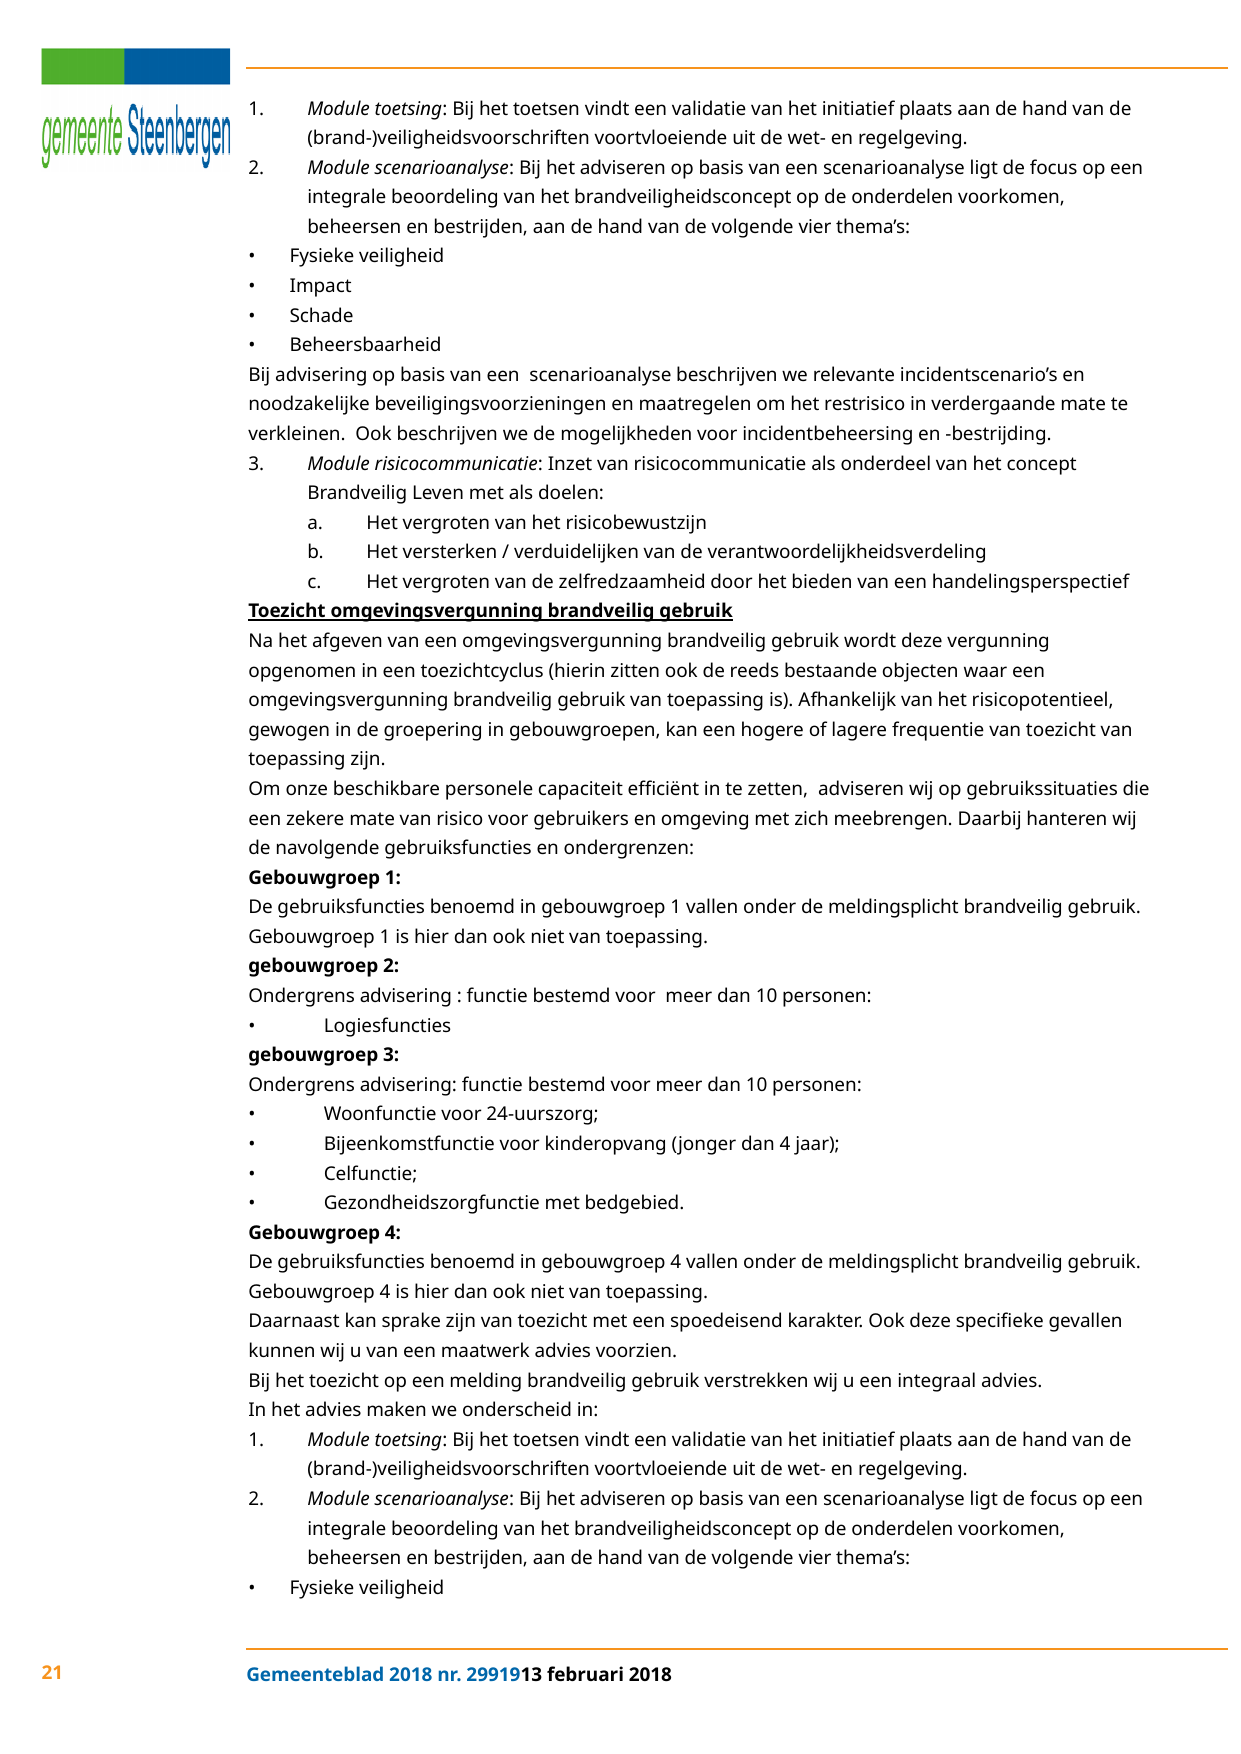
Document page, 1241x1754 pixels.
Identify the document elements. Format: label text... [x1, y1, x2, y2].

list Module toetsing: Bij het toetsen vindt een validatie van het initiatief plaats aan de hand van de (brand-)veiligheidsvoorschriften voortvloeiende uit de wet- en regelgeving. [248, 1426, 1152, 1481]
list Module scenarioanalyse: Bij het adviseren op basis van een scenarioanalyse ligt de focus op een integrale beoordeling van het brandveiligheidsconcept op de onderdelen voorkomen, beheersen en bestrijden, aan de hand van de volgende vier thema’s: [248, 1485, 1152, 1570]
text gebouwgroep 3: [248, 1041, 1152, 1067]
list Het vergroten van de zelfredzaamheid door het bieden van een handelingsperspectief [307, 568, 1152, 594]
text Bij advisering op basis van een scenarioanalyse beschrijven we relevante incidentscenario’s en noodzakelijke beveiligingsvoorzieningen en maatregelen om het restrisico in verdergaande mate te verkleinen. Ook beschrijven we de mogelijkheden voor incidentbeheersing en -bestrijding. [248, 361, 1152, 446]
text • Woonfunctie voor 24-uurszorg; [248, 1101, 1152, 1126]
text • Fysieke veiligheid [248, 243, 1152, 268]
text • Logiesfuncties [248, 1012, 1152, 1038]
text De gebruiksfuncties benoemd in gebouwgroep 4 vallen onder de meldingsplicht brandveilig gebruik. Gebouwgroep 4 is hier dan ook niet van toepassing. [248, 1248, 1152, 1304]
text • Gezondheidszorgfunctie met bedgebied. [248, 1189, 1152, 1215]
text • Bijeenkomstfunctie voor kinderopvang (jonger dan 4 jaar); [248, 1130, 1152, 1156]
text Na het afgeven van een omgevingsvergunning brandveilig gebruik wordt deze vergunning opgenomen in een toezichtcyclus (hierin zitten ook de reeds bestaande objecten waar een omgevingsvergunning brandveilig gebruik van toepassing is). Afhankelijk van het risicopotentieel, gewogen in de groepering in gebouwgroepen, kan een hogere of lagere frequentie van toezicht van toepassing zijn. [248, 627, 1152, 771]
text Gebouwgroep 1: [248, 864, 1152, 890]
text Bij het toezicht op een melding brandveilig gebruik verstrekken wij u een integraal advies. [248, 1367, 1152, 1393]
text gebouwgroep 2: [248, 953, 1152, 978]
text • Beheersbaarheid [248, 331, 1152, 357]
text • Fysieke veiligheid [248, 1574, 1152, 1600]
list Module risicocommunicatie: Inzet van risicocommunicatie als onderdeel van het concept Brandveilig Leven met als doelen: [248, 450, 1152, 505]
list Module scenarioanalyse: Bij het adviseren op basis van een scenarioanalyse ligt de focus op een integrale beoordeling van het brandveiligheidsconcept op de onderdelen voorkomen, beheersen en bestrijden, aan de hand van de volgende vier thema’s: [248, 154, 1152, 239]
text Ondergrens advisering : functie bestemd voor meer dan 10 personen: [248, 982, 1152, 1008]
text De gebruiksfuncties benoemd in gebouwgroep 1 vallen onder de meldingsplicht brandveilig gebruik. Gebouwgroep 1 is hier dan ook niet van toepassing. [248, 893, 1152, 949]
text In het advies maken we onderscheid in: [248, 1396, 1152, 1422]
picture [41, 47, 231, 172]
text Toezicht omgevingsvergunning brandveilig gebruik [248, 598, 1152, 623]
text Gebouwgroep 4: [248, 1219, 1152, 1245]
list Het vergroten van het risicobewustzijn [307, 509, 1152, 535]
text Daarnaast kan sprake zijn van toezicht met een spoedeisend karakter. Ook deze specifieke gevallen kunnen wij u van een maatwerk advies voorzien. [248, 1308, 1152, 1363]
list Module toetsing: Bij het toetsen vindt een validatie van het initiatief plaats aan de hand van de (brand-)veiligheidsvoorschriften voortvloeiende uit de wet- en regelgeving. [248, 95, 1152, 150]
text Ondergrens advisering: functie bestemd voor meer dan 10 personen: [248, 1071, 1152, 1097]
text • Celfunctie; [248, 1160, 1152, 1186]
text Om onze beschikbare personele capaciteit efficiënt in te zetten, adviseren wij op gebruikssituaties die een zekere mate van risico voor gebruikers en omgeving met zich meebrengen. Daarbij hanteren wij de navolgende gebruiksfuncties en ondergrenzen: [248, 775, 1152, 860]
text • Impact [248, 272, 1152, 298]
list Het versterken / verduidelijken van de verantwoordelijkheidsverdeling [307, 538, 1152, 564]
text • Schade [248, 302, 1152, 328]
